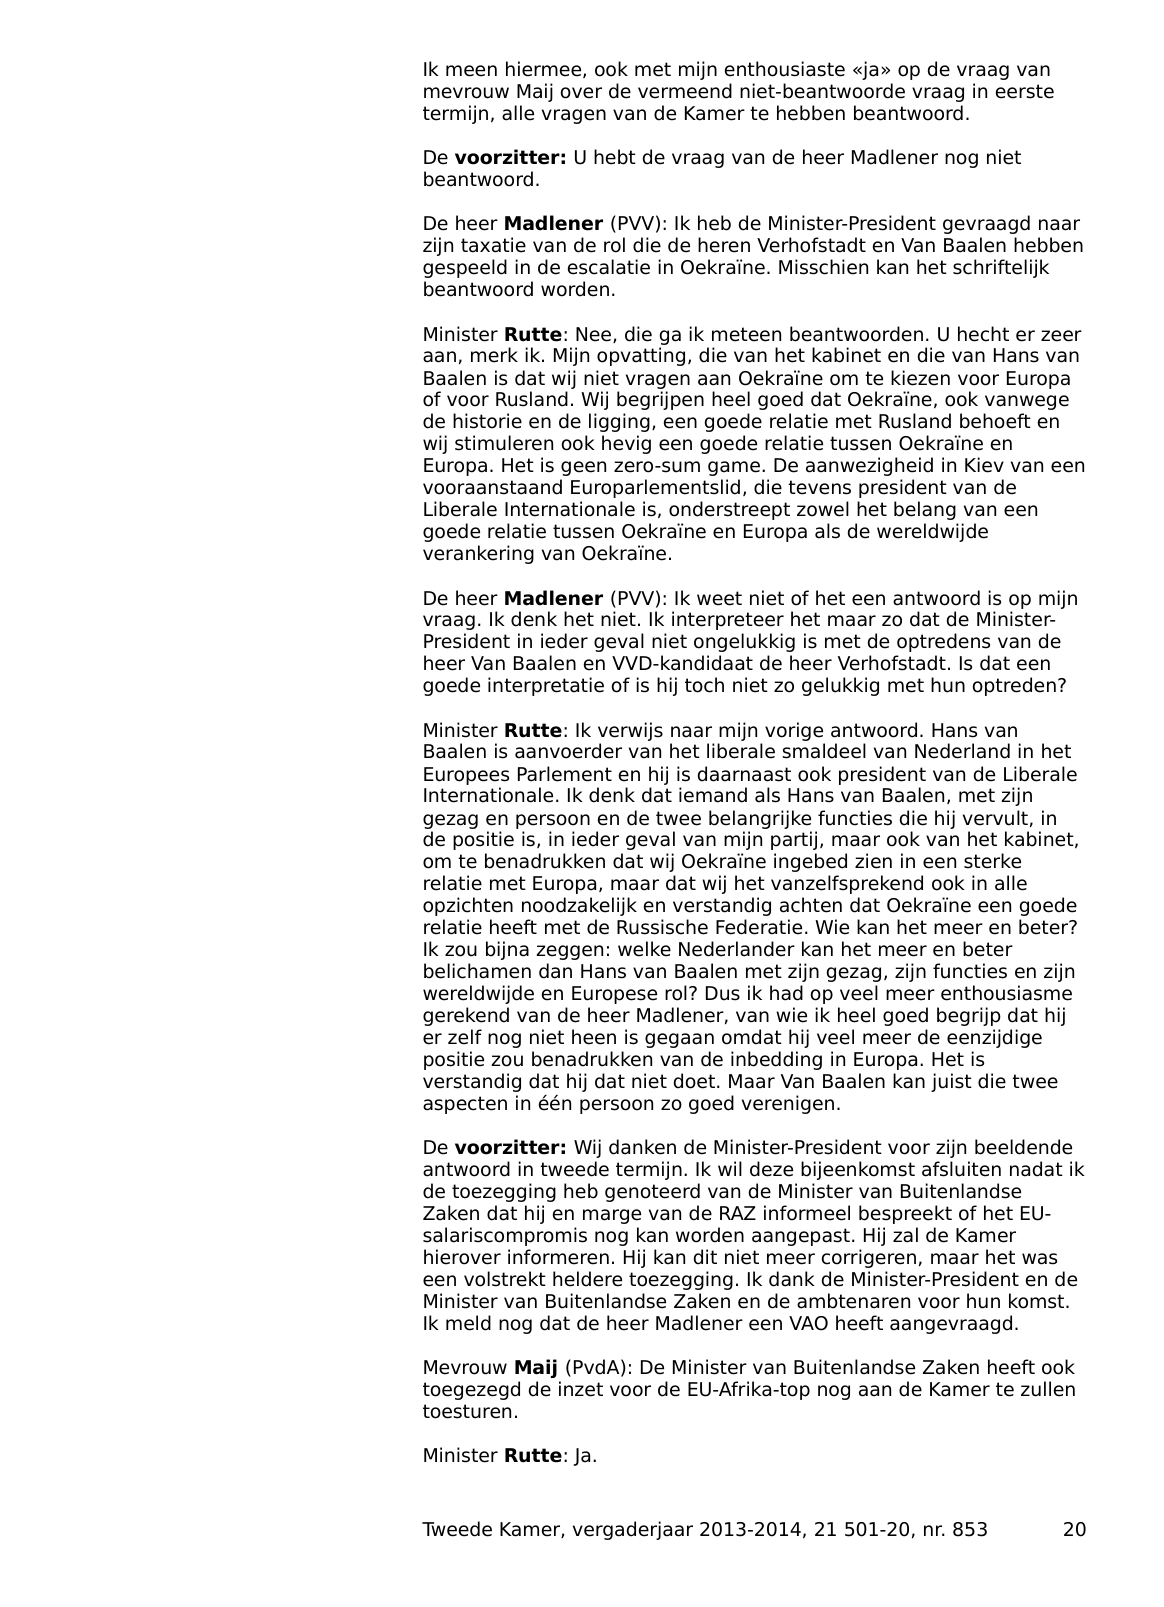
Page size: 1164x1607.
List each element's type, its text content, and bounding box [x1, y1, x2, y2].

text De voorzitter: Wij danken de Minister-President voor zijn beeldende antwoord in tweede termijn. Ik wil deze bijeenkomst afsluiten nadat ik de toezegging heb genoteerd van de Minister van Buitenlandse Zaken dat hij en marge van de RAZ informeel bespreekt of het EU-salariscompromis nog kan worden aangepast. Hij zal de Kamer hierover informeren. Hij kan dit niet meer corrigeren, maar het was een volstrekt heldere toezegging. Ik dank de Minister-President en de Minister van Buitenlandse Zaken en de ambtenaren voor hun komst. Ik meld nog dat de heer Madlener een VAO heeft aangevraagd. [422, 1137, 1087, 1335]
text De heer Madlener (PVV): Ik weet niet of het een antwoord is op mijn vraag. Ik denk het niet. Ik interpreteer het maar zo dat de Minister-President in ieder geval niet ongelukkig is met de optredens van de heer Van Baalen en VVD-kandidaat de heer Verhofstadt. Is dat een goede interpretatie of is hij toch niet zo gelukkig met hun optreden? [422, 587, 1087, 697]
text Minister Rutte: Nee, die ga ik meteen beantwoorden. U hecht er zeer aan, merk ik. Mijn opvatting, die van het kabinet en die van Hans van Baalen is dat wij niet vragen aan Oekraïne om te kiezen voor Europa of voor Rusland. Wij begrijpen heel goed dat Oekraïne, ook vanwege de historie en de ligging, een goede relatie met Rusland behoeft en wij stimuleren ook hevig een goede relatie tussen Oekraïne en Europa. Het is geen zero-sum game. De aanwezigheid in Kiev van een vooraanstaand Europarlementslid, die tevens president van de Liberale Internationale is, onderstreept zowel het belang van een goede relatie tussen Oekraïne en Europa als de wereldwijde verankering van Oekraïne. [422, 323, 1087, 565]
text De heer Madlener (PVV): Ik heb de Minister-President gevraagd naar zijn taxatie van de rol die de heren Verhofstadt en Van Baalen hebben gespeeld in de escalatie in Oekraïne. Misschien kan het schriftelijk beantwoord worden. [422, 213, 1087, 301]
text De voorzitter: U hebt de vraag van de heer Madlener nog niet beantwoord. [422, 147, 1087, 191]
text Minister Rutte: Ik verwijs naar mijn vorige antwoord. Hans van Baalen is aanvoerder van het liberale smaldeel van Nederland in het Europees Parlement en hij is daarnaast ook president van de Liberale Internationale. Ik denk dat iemand als Hans van Baalen, met zijn gezag en persoon en de twee belangrijke functies die hij vervult, in de positie is, in ieder geval van mijn partij, maar ook van het kabinet, om te benadrukken dat wij Oekraïne ingebed zien in een sterke relatie met Europa, maar dat wij het vanzelfsprekend ook in alle opzichten noodzakelijk en verstandig achten dat Oekraïne een goede relatie heeft met de Russische Federatie. Wie kan het meer en beter? Ik zou bijna zeggen: welke Nederlander kan het meer en beter belichamen dan Hans van Baalen met zijn gezag, zijn functies en zijn wereldwijde en Europese rol? Dus ik had op veel meer enthousiasme gerekend van de heer Madlener, van wie ik heel goed begrijp dat hij er zelf nog niet heen is gegaan omdat hij veel meer de eenzijdige positie zou benadrukken van de inbedding in Europa. Het is verstandig dat hij dat niet doet. Maar Van Baalen kan juist die twee aspecten in één persoon zo goed verenigen. [422, 719, 1087, 1115]
text Ik meen hiermee, ook met mijn enthousiaste «ja» op de vraag van mevrouw Maij over de vermeend niet-beantwoorde vraag in eerste termijn, alle vragen van de Kamer te hebben beantwoord. [422, 59, 1087, 125]
text Mevrouw Maij (PvdA): De Minister van Buitenlandse Zaken heeft ook toegezegd de inzet voor de EU-Afrika-top nog aan de Kamer te zullen toesturen. [422, 1357, 1087, 1423]
text Minister Rutte: Ja. [422, 1445, 1087, 1467]
